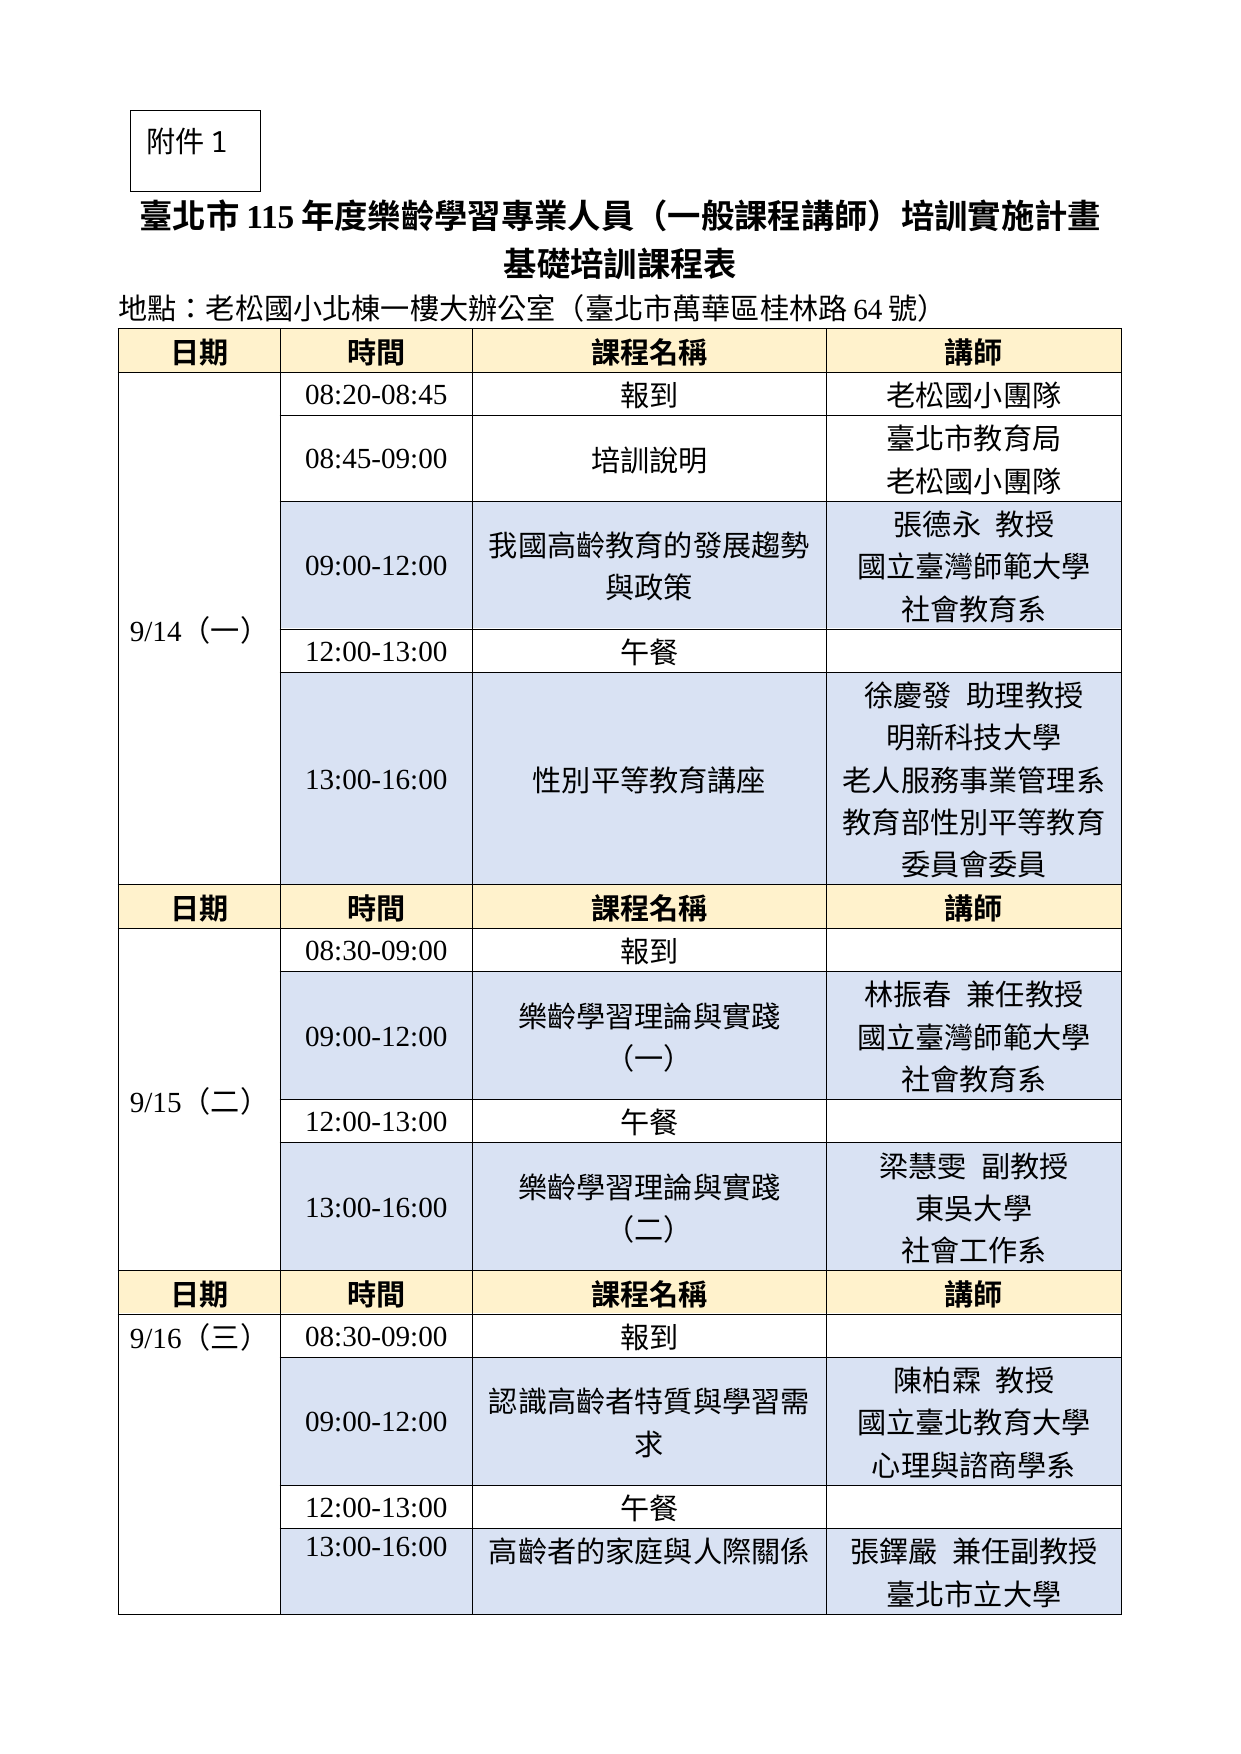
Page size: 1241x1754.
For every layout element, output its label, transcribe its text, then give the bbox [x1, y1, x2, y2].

table_cell 09:00-12:00 [281, 972, 472, 1099]
text 附件1 [146, 119, 245, 161]
table_cell 08:30-09:00 [281, 929, 472, 971]
table_cell 樂齡學習理論與實踐（二） [473, 1143, 826, 1270]
table_cell 樂齡學習理論與實踐（一） [473, 972, 826, 1099]
table_cell 老松國小團隊 [827, 373, 1121, 415]
table_cell 09:00-12:00 [281, 1358, 472, 1485]
table_cell 張德永 教授 國立臺灣師範大學 社會教育系 [827, 502, 1121, 628]
table_cell 日期 [119, 1271, 280, 1313]
table_cell 9/15（二） [119, 929, 280, 1270]
table_cell 08:20-08:45 [281, 373, 472, 415]
table_cell 培訓說明 [473, 416, 826, 501]
table_cell 日期 [119, 885, 280, 928]
table_cell 性別平等教育講座 [473, 673, 826, 884]
table_cell 報到 [473, 929, 826, 971]
table_cell 午餐 [473, 630, 826, 672]
table_cell 認識高齡者特質與學習需求 [473, 1358, 826, 1485]
text 地點：老松國小北棟一樓大辦公室（臺北市萬華區桂林路64號） [118, 286, 1122, 328]
table_cell [827, 630, 1121, 672]
table_cell 陳柏霖 教授 國立臺北教育大學 心理與諮商學系 [827, 1358, 1121, 1485]
text 基礎培訓課程表 [118, 238, 1122, 286]
table_cell 課程名稱 [473, 885, 826, 928]
table_cell 講師 [827, 1271, 1121, 1313]
table_cell 報到 [473, 373, 826, 415]
table_cell 時間 [281, 1271, 472, 1313]
table_cell 12:00-13:00 [281, 1486, 472, 1528]
table_cell 13:00-16:00 [281, 1529, 472, 1614]
table_cell 08:45-09:00 [281, 416, 472, 501]
table_cell 講師 [827, 885, 1121, 928]
table_cell 13:00-16:00 [281, 1143, 472, 1270]
table_cell [827, 929, 1121, 971]
table_header 講師 [827, 329, 1121, 372]
table_cell 午餐 [473, 1100, 826, 1142]
table_cell 梁慧雯 副教授 東吳大學 社會工作系 [827, 1143, 1121, 1270]
table_cell [827, 1486, 1121, 1528]
table_cell 張鐸嚴 兼任副教授 臺北市立大學 [827, 1529, 1121, 1614]
table_cell 林振春 兼任教授 國立臺灣師範大學 社會教育系 [827, 972, 1121, 1099]
table_cell 9/16（三） [119, 1315, 280, 1614]
table_cell 午餐 [473, 1486, 826, 1528]
table_cell 9/14（一） [119, 373, 280, 884]
table_cell [827, 1100, 1121, 1142]
table_cell 12:00-13:00 [281, 630, 472, 672]
text [131, 111, 260, 191]
table_header 日期 [119, 329, 280, 372]
table_cell 高齡者的家庭與人際關係 [473, 1529, 826, 1614]
table_cell 12:00-13:00 [281, 1100, 472, 1142]
table_header 時間 [281, 329, 472, 372]
table_cell 我國高齡教育的發展趨勢與政策 [473, 502, 826, 628]
table_cell [827, 1315, 1121, 1357]
table_header 課程名稱 [473, 329, 826, 372]
table_cell 報到 [473, 1315, 826, 1357]
table_cell 徐慶發 助理教授 明新科技大學 老人服務事業管理系 教育部性別平等教育委員會委員 [827, 673, 1121, 884]
table_cell 09:00-12:00 [281, 502, 472, 628]
table_cell 課程名稱 [473, 1271, 826, 1313]
text 臺北市115年度樂齡學習專業人員（一般課程講師）培訓實施計畫 [118, 189, 1122, 238]
table_cell 08:30-09:00 [281, 1315, 472, 1357]
table_cell 時間 [281, 885, 472, 928]
table_cell 臺北市教育局 老松國小團隊 [827, 416, 1121, 501]
table_cell 13:00-16:00 [281, 673, 472, 884]
